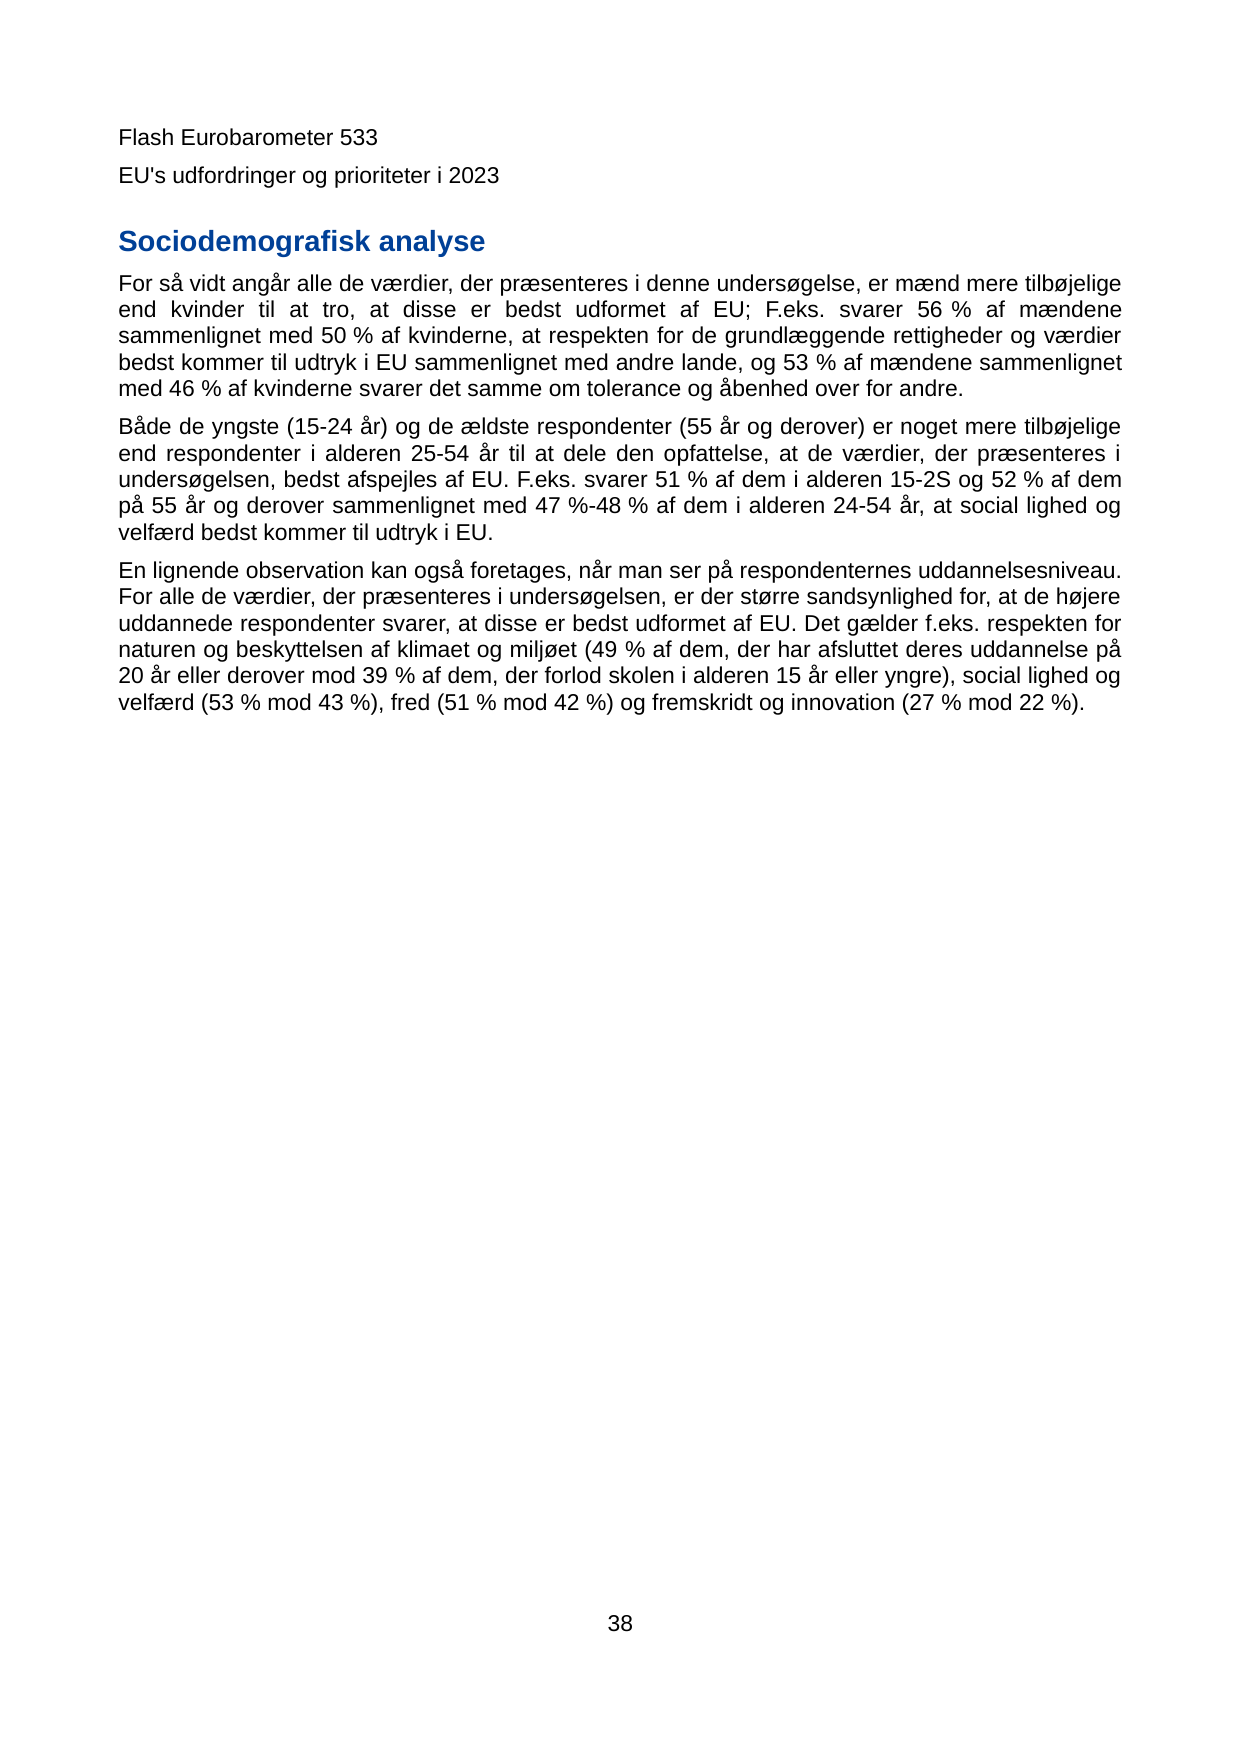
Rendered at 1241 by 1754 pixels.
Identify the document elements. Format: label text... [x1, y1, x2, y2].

text Sociodemografisk analyse [118, 224, 1122, 258]
text En lignende observation kan også foretages, når man ser på respondenternes uddannelsesniveau. For alle de værdier, der præsenteres i undersøgelsen, er der større sandsynlighed for, at de højere uddannede respondenter svarer, at disse er bedst udformet af EU. Det gælder f.eks. respekten for naturen og beskyttelsen af klimaet og miljøet (49 % af dem, der har afsluttet deres uddannelse på 20 år eller derover mod 39 % af dem, der forlod skolen i alderen 15 år eller yngre), social lighed og velfærd (53 % mod 43 %), fred (51 % mod 42 %) og fremskridt og innovation (27 % mod 22 %). [118, 557, 1122, 715]
text Både de yngste (15-24 år) og de ældste respondenter (55 år og derover) er noget mere tilbøjelige end respondenter i alderen 25-54 år til at dele den opfattelse, at de værdier, der præsenteres i undersøgelsen, bedst afspejles af EU. F.eks. svarer 51 % af dem i alderen 15-2S og 52 % af dem på 55 år og derover sammenlignet med 47 %-48 % af dem i alderen 24-54 år, at social lighed og velfærd bedst kommer til udtryk i EU. [118, 413, 1122, 545]
text For så vidt angår alle de værdier, der præsenteres i denne undersøgelse, er mænd mere tilbøjelige end kvinder til at tro, at disse er bedst udformet af EU; F.eks. svarer 56 % af mændene sammenlignet med 50 % af kvinderne, at respekten for de grundlæggende rettigheder og værdier bedst kommer til udtryk i EU sammenlignet med andre lande, og 53 % af mændene sammenlignet med 46 % af kvinderne svarer det samme om tolerance og åbenhed over for andre. [118, 269, 1122, 401]
